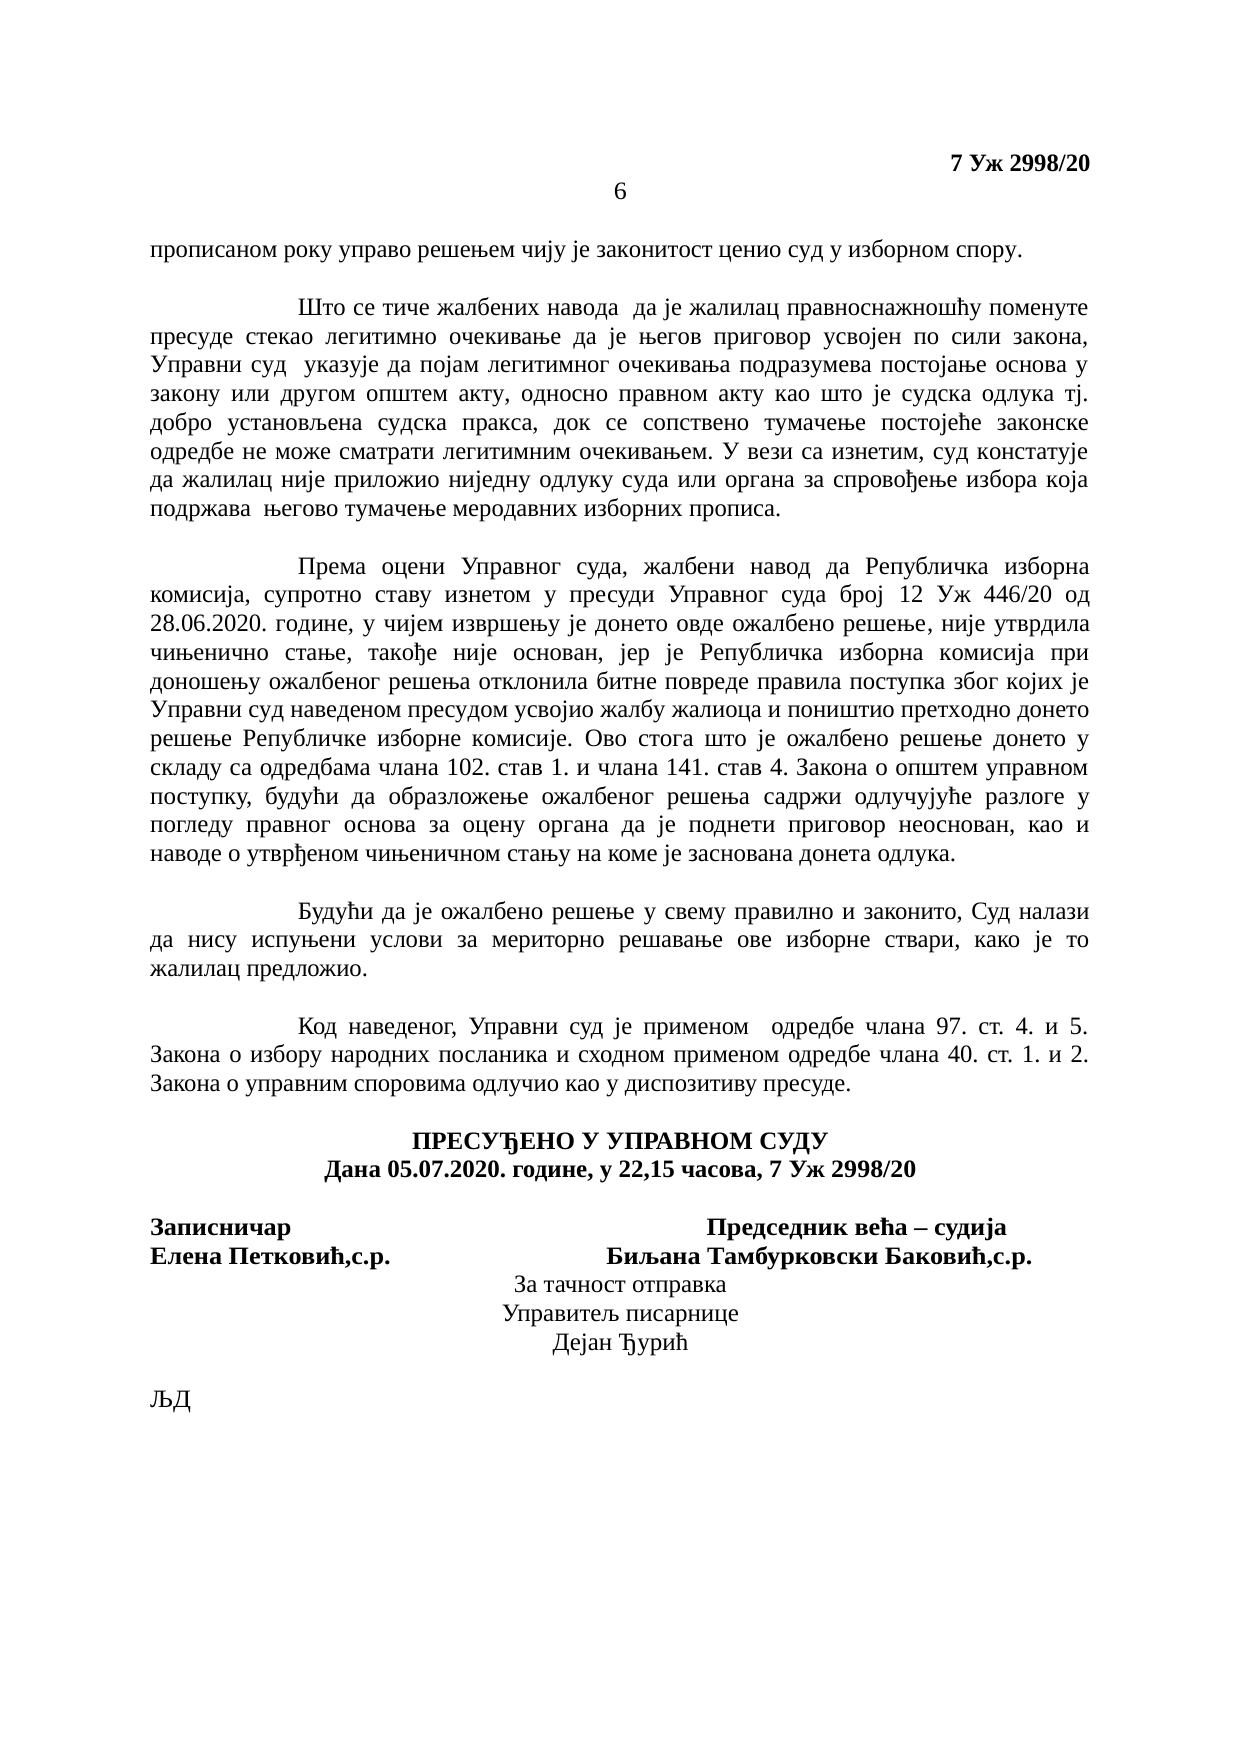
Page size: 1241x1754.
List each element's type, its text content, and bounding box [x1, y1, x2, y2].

text Што се тиче жалбених навода да је жалилац правноснажношћу поменуте пресуде стекао легитимно очекивање да је његов приговор усвојен по сили закона, Управни суд указује да појам легитимног очекивања подразумева постојање основа у закону или другом општем акту, односно правном акту као што је судска одлука тј. добро установљена судска пракса, док се сопствено тумачење постојеће законске одредбе не може сматрати легитимним очекивањем. У вези са изнетим, суд констатује да жалилац није приложио ниједну одлуку суда или органа за спровођење избора која подржава његово тумачење меродавних изборних прописа. [150, 292, 1090, 522]
text Управитељ писарнице [150, 1298, 1090, 1327]
text Елена Петковић,с.р. Биљана Тамбурковски Баковић,с.р. [150, 1241, 1090, 1269]
text Будући да је ожалбено решење у свему правилно и законито, Суд налази да нису испуњени услови за мериторно решавање ове изборне ствари, како је то жалилац предложио. [150, 896, 1090, 982]
text Дејан Ђурић [150, 1327, 1090, 1356]
text Записничар Председник већа – судија [150, 1212, 1090, 1241]
text Према оцени Управног суда, жалбени навод да Републичка изборна комисија, супротно ставу изнетом у пресуди Управног суда број 12 Уж 446/20 од 28.06.2020. године, у чијем извршењу је донето овде ожалбено решење, није утврдила чињенично стање, такође није основан, јер је Републичка изборна комисија при доношењу ожалбеног решења отклонила битне повреде правила поступка због којих је Управни суд наведеном пресудом усвојио жалбу жалиоца и поништио претходно донето решење Републичке изборне комисије. Ово стога што је ожалбено решење донето у складу са одредбама члана 102. став 1. и члана 141. став 4. Закона о општем управном поступку, будући да образложење ожалбеног решења садржи одлучујуће разлоге у погледу правног основа за оцену органа да је поднети приговор неоснован, као и наводе о утврђеном чињеничном стању на коме је заснована донета одлука. [150, 551, 1090, 867]
text Дана 05.07.2020. године, у 22,15 часова, 7 Уж 2998/20 [150, 1154, 1090, 1183]
text ЉД [150, 1384, 1090, 1413]
text прописаном року управо решењем чију је законитост ценио суд у изборном спору. [150, 234, 1090, 263]
text ПРЕСУЂЕНО У УПРАВНОМ СУДУ [150, 1126, 1090, 1154]
text Код наведеног, Управни суд је применом одредбе члана 97. ст. 4. и 5. Закона о избору народних посланика и сходном применом одредбе члана 40. ст. 1. и 2. Закона о управним споровима одлучио као у диспозитиву пресуде. [150, 1011, 1090, 1097]
text За тачност отправка [150, 1269, 1090, 1298]
